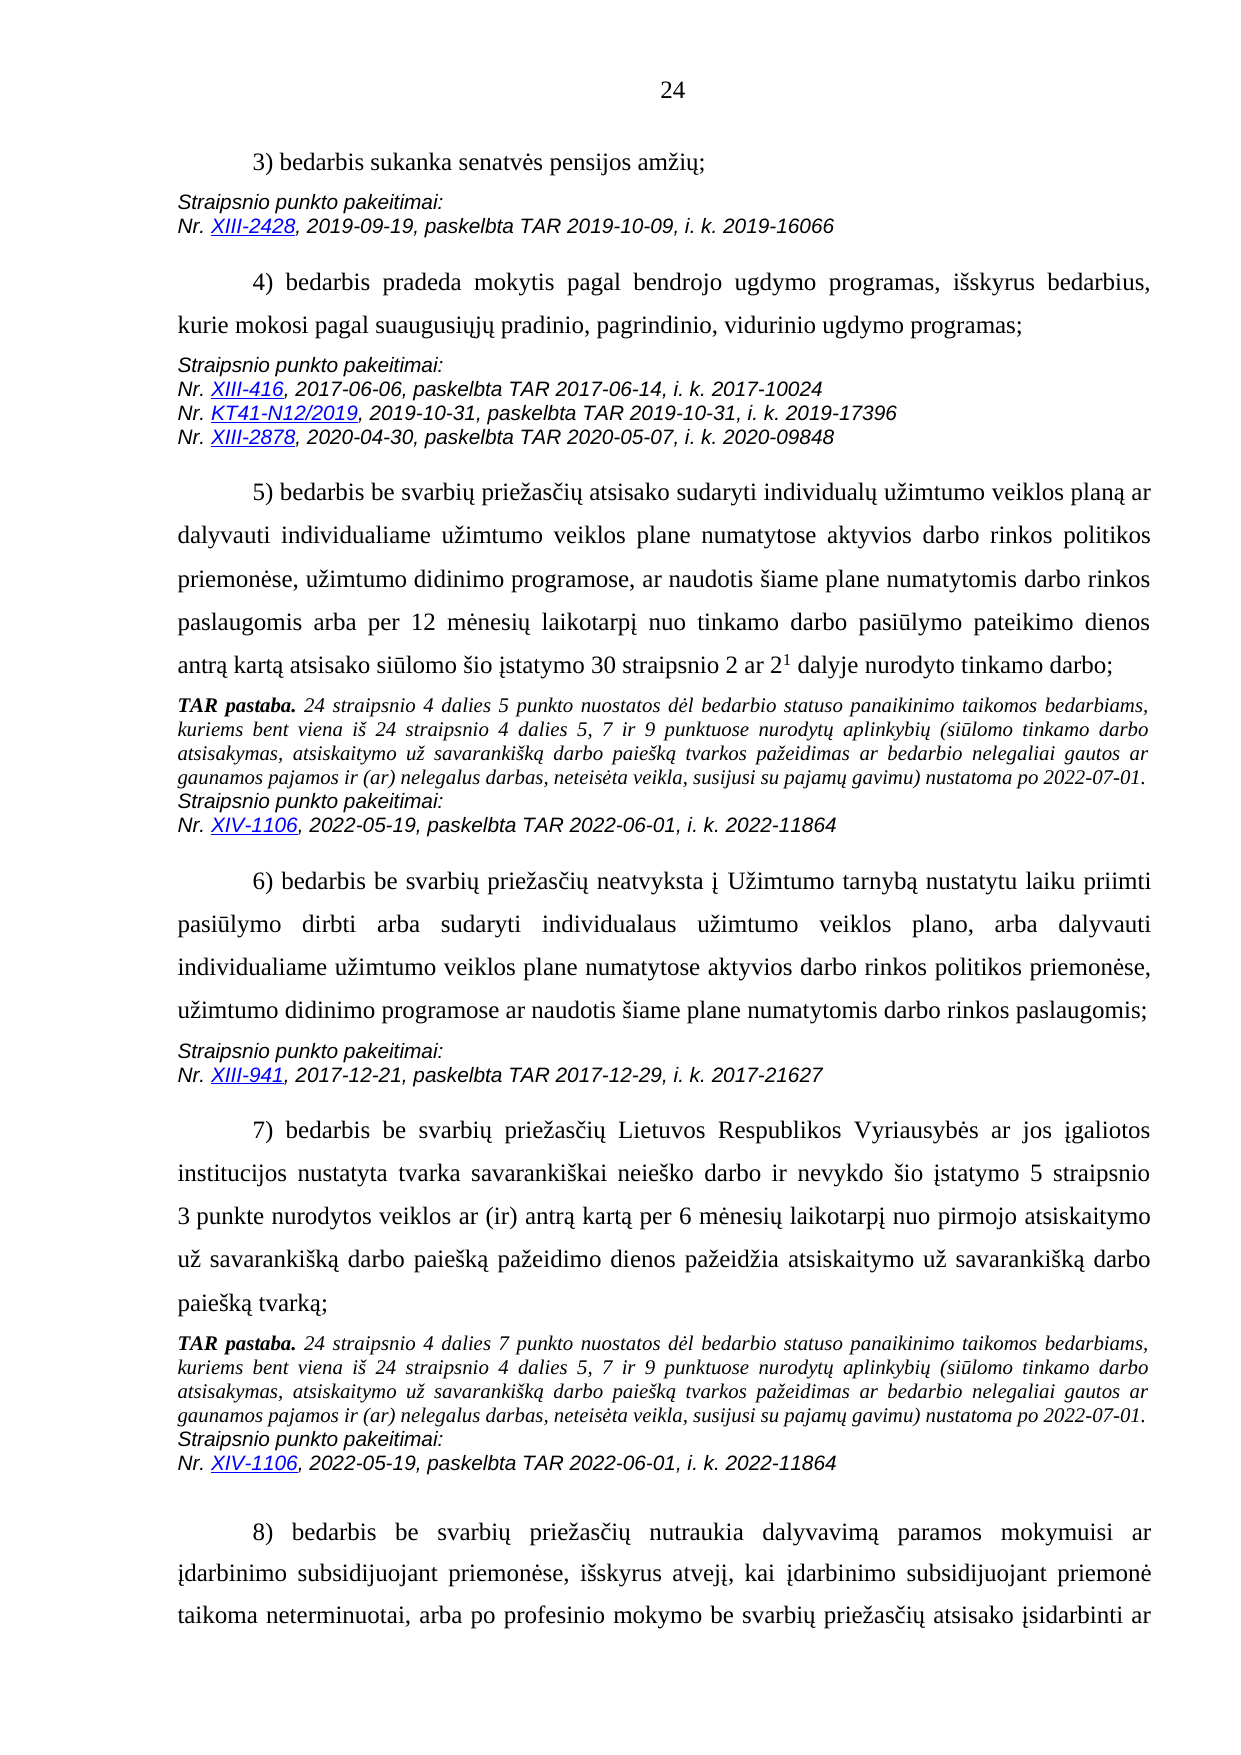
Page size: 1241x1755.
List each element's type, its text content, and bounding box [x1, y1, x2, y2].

text 5) bedarbis be svarbių priežasčių atsisako sudaryti individualų užimtumo veiklos planą ar dalyvauti individualiame užimtumo veiklos plane numatytose aktyvios darbo rinkos politikos priemonėse, užimtumo didinimo programose, ar naudotis šiame plane numatytomis darbo rinkos paslaugomis arba per 12 mėnesių laikotarpį nuo tinkamo darbo pasiūlymo pateikimo dienos antrą kartą atsisako siūlomo šio įstatymo 30 straipsnio 2 ar 21 dalyje nurodyto tinkamo darbo; [177, 477, 1152, 679]
text Nr. XIII-941, 2017-12-21, paskelbta TAR 2017-12-29, i. k. 2017-21627 [177, 1062, 1152, 1086]
text TAR pastaba. 24 straipsnio 4 dalies 5 punkto nuostatos dėl bedarbio statuso panaikinimo taikomos bedarbiams, kuriems bent viena iš 24 straipsnio 4 dalies 5, 7 ir 9 punktuose nurodytų aplinkybių (siūlomo tinkamo darbo atsisakymas, atsiskaitymo už savarankišką darbo paiešką tvarkos pažeidimas ar bedarbio nelegaliai gautos ar gaunamos pajamos ir (ar) nelegalus darbas, neteisėta veikla, susijusi su pajamų gavimu) nustatoma po 2022-07-01. [177, 693, 1152, 789]
text 7) bedarbis be svarbių priežasčių Lietuvos Respublikos Vyriausybės ar jos įgaliotos institucijos nustatyta tvarka savarankiškai neieško darbo ir nevykdo šio įstatymo 5 straipsnio 3 punkte nurodytos veiklos ar (ir) antrą kartą per 6 mėnesių laikotarpį nuo pirmojo atsiskaitymo už savarankišką darbo paiešką pažeidimo dienos pažeidžia atsiskaitymo už savarankišką darbo paiešką tvarką; [177, 1115, 1152, 1316]
text Straipsnio punkto pakeitimai: [177, 190, 1152, 214]
text Nr. XIII-2428, 2019-09-19, paskelbta TAR 2019-10-09, i. k. 2019-16066 [177, 214, 1152, 238]
text Straipsnio punkto pakeitimai: [177, 1038, 1152, 1062]
text Straipsnio punkto pakeitimai: [177, 789, 1152, 813]
text Straipsnio punkto pakeitimai: [177, 1427, 1152, 1451]
text 6) bedarbis be svarbių priežasčių neatvyksta į Užimtumo tarnybą nustatytu laiku priimti pasiūlymo dirbti arba sudaryti individualaus užimtumo veiklos plano, arba dalyvauti individualiame užimtumo veiklos plane numatytose aktyvios darbo rinkos politikos priemonėse, užimtumo didinimo programose ar naudotis šiame plane numatytomis darbo rinkos paslaugomis; [177, 866, 1152, 1024]
text Nr. KT41-N12/2019, 2019-10-31, paskelbta TAR 2019-10-31, i. k. 2019-17396 [177, 401, 1152, 425]
text Nr. XIV-1106, 2022-05-19, paskelbta TAR 2022-06-01, i. k. 2022-11864 [177, 1451, 1152, 1475]
text 4) bedarbis pradeda mokytis pagal bendrojo ugdymo programas, išskyrus bedarbius, kurie mokosi pagal suaugusiųjų pradinio, pagrindinio, vidurinio ugdymo programas; [177, 267, 1152, 338]
text Nr. XIII-416, 2017-06-06, paskelbta TAR 2017-06-14, i. k. 2017-10024 [177, 377, 1152, 401]
text Straipsnio punkto pakeitimai: [177, 353, 1152, 377]
text TAR pastaba. 24 straipsnio 4 dalies 7 punkto nuostatos dėl bedarbio statuso panaikinimo taikomos bedarbiams, kuriems bent viena iš 24 straipsnio 4 dalies 5, 7 ir 9 punktuose nurodytų aplinkybių (siūlomo tinkamo darbo atsisakymas, atsiskaitymo už savarankišką darbo paiešką tvarkos pažeidimas ar bedarbio nelegaliai gautos ar gaunamos pajamos ir (ar) nelegalus darbas, neteisėta veikla, susijusi su pajamų gavimu) nustatoma po 2022-07-01. [177, 1331, 1152, 1427]
text Nr. XIII-2878, 2020-04-30, paskelbta TAR 2020-05-07, i. k. 2020-09848 [177, 425, 1152, 449]
text 3) bedarbis sukanka senatvės pensijos amžių; [177, 147, 1152, 176]
text 8) bedarbis be svarbių priežasčių nutraukia dalyvavimą paramos mokymuisi ar įdarbinimo subsidijuojant priemonėse, išskyrus atvejį, kai įdarbinimo subsidijuojant priemonė taikoma neterminuotai, arba po profesinio mokymo be svarbių priežasčių atsisako įsidarbinti ar [177, 1504, 1152, 1629]
text Nr. XIV-1106, 2022-05-19, paskelbta TAR 2022-06-01, i. k. 2022-11864 [177, 813, 1152, 837]
